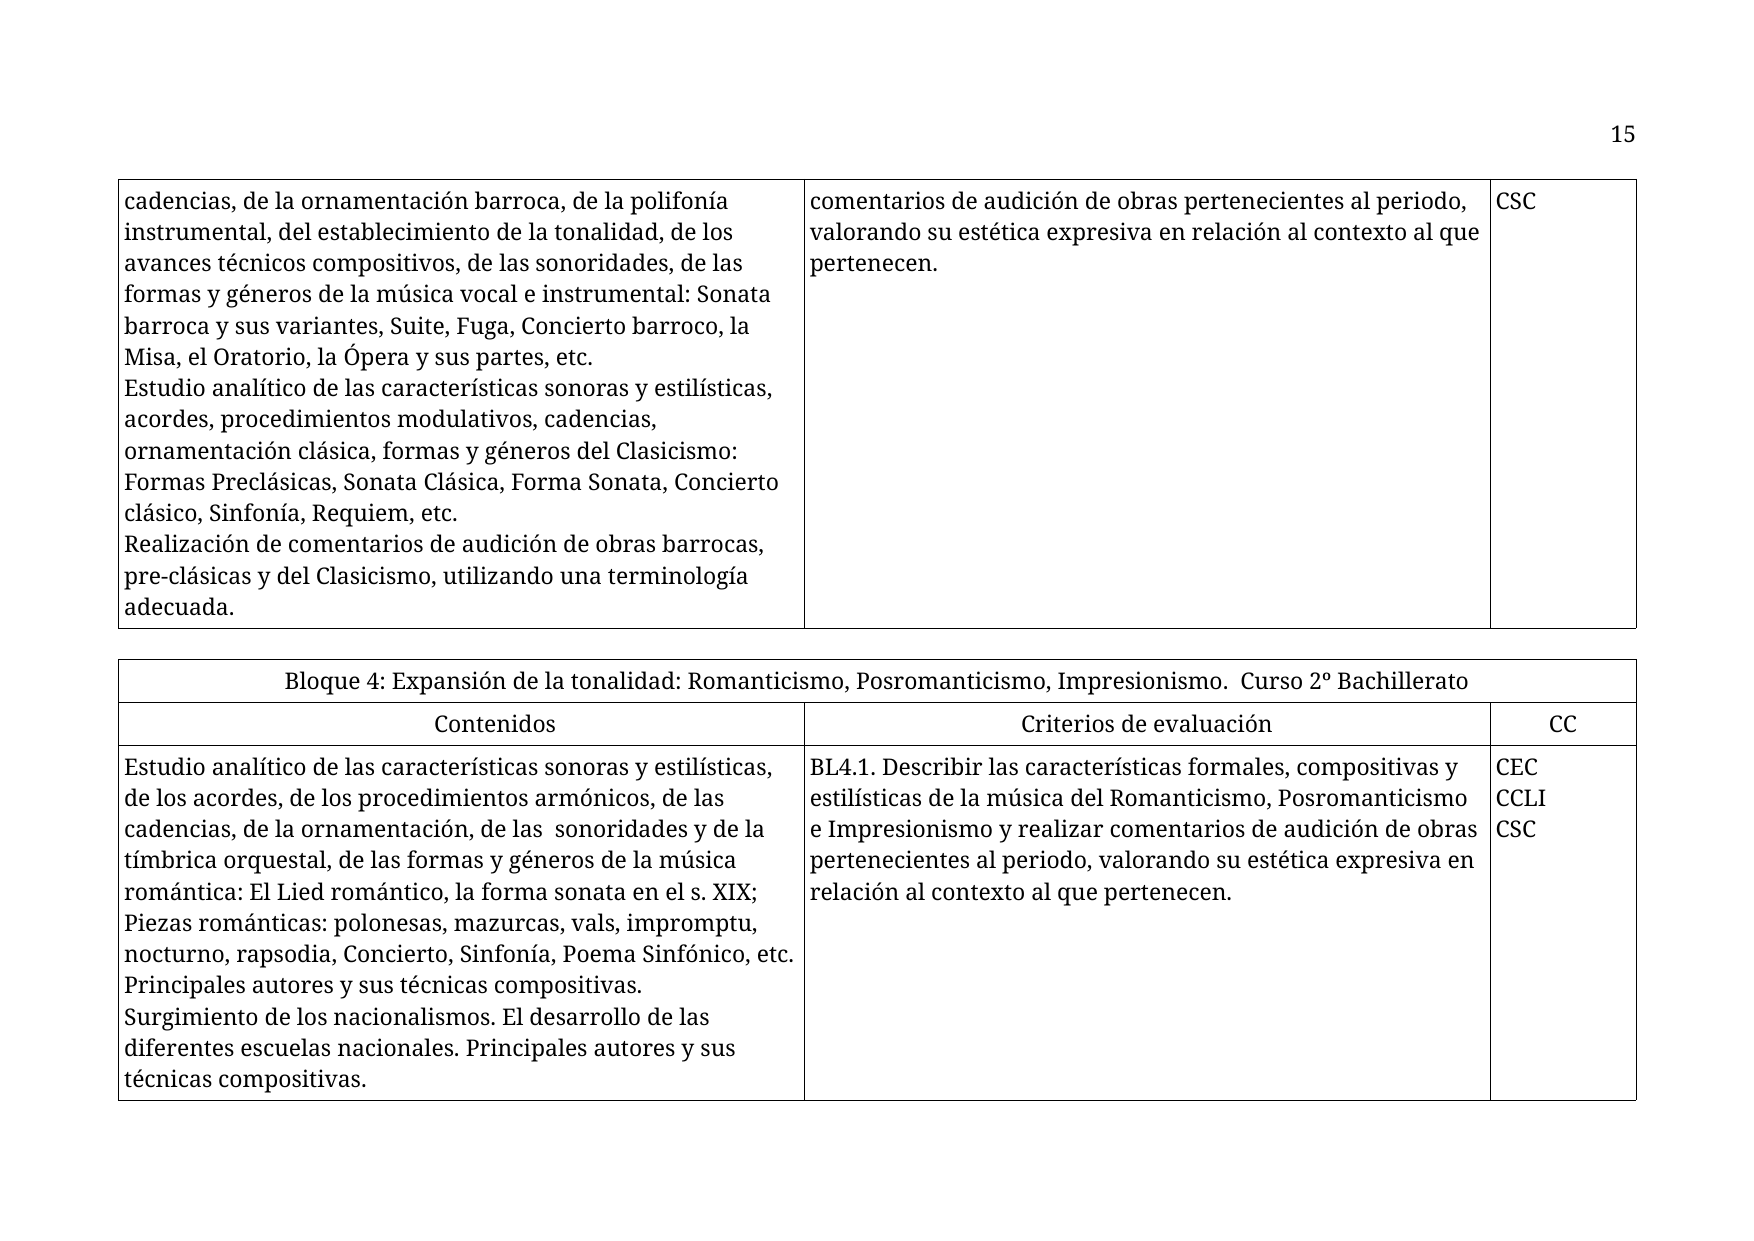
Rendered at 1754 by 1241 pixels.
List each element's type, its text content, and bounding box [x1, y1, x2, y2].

table_cell comentarios de audición de obras pertenecientes al periodo, valorando su estética expresiva en relación al contexto al que pertenecen. [805, 180, 1490, 628]
table_cell cadencias, de la ornamentación barroca, de la polifonía instrumental, del establecimiento de la tonalidad, de los avances técnicos compositivos, de las sonoridades, de las formas y géneros de la música vocal e instrumental: Sonata barroca y sus variantes, Suite, Fuga, Concierto barroco, la Misa, el Oratorio, la Ópera y sus partes, etc. Estudio analítico de las características sonoras y estilísticas, acordes, procedimientos modulativos, cadencias, ornamentación clásica, formas y géneros del Clasicismo: Formas Preclásicas, Sonata Clásica, Forma Sonata, Concierto clásico, Sinfonía, Requiem, etc. Realización de comentarios de audición de obras barrocas, pre-clásicas y del Clasicismo, utilizando una terminología adecuada. [119, 180, 804, 628]
table_cell Estudio analítico de las características sonoras y estilísticas, de los acordes, de los procedimientos armónicos, de las cadencias, de la ornamentación, de las sonoridades y de la tímbrica orquestal, de las formas y géneros de la música romántica: El Lied romántico, la forma sonata en el s. XIX; Piezas románticas: polonesas, mazurcas, vals, impromptu, nocturno, rapsodia, Concierto, Sinfonía, Poema Sinfónico, etc. Principales autores y sus técnicas compositivas. Surgimiento de los nacionalismos. El desarrollo de las diferentes escuelas nacionales. Principales autores y sus técnicas compositivas. [119, 746, 804, 1100]
table_cell Criterios de evaluación [805, 703, 1490, 745]
table_cell CC [1491, 703, 1636, 745]
table_cell Contenidos [119, 703, 804, 745]
table_cell CEC CCLI CSC [1491, 746, 1636, 1100]
table_cell CSC [1491, 180, 1636, 628]
table_cell BL4.1. Describir las características formales, compositivas y estilísticas de la música del Romanticismo, Posromanticismo e Impresionismo y realizar comentarios de audición de obras pertenecientes al periodo, valorando su estética expresiva en relación al contexto al que pertenecen. [805, 746, 1490, 1100]
table_header Bloque 4: Expansión de la tonalidad: Romanticismo, Posromanticismo, Impresionismo. Curso 2º Bachillerato [119, 660, 1636, 702]
